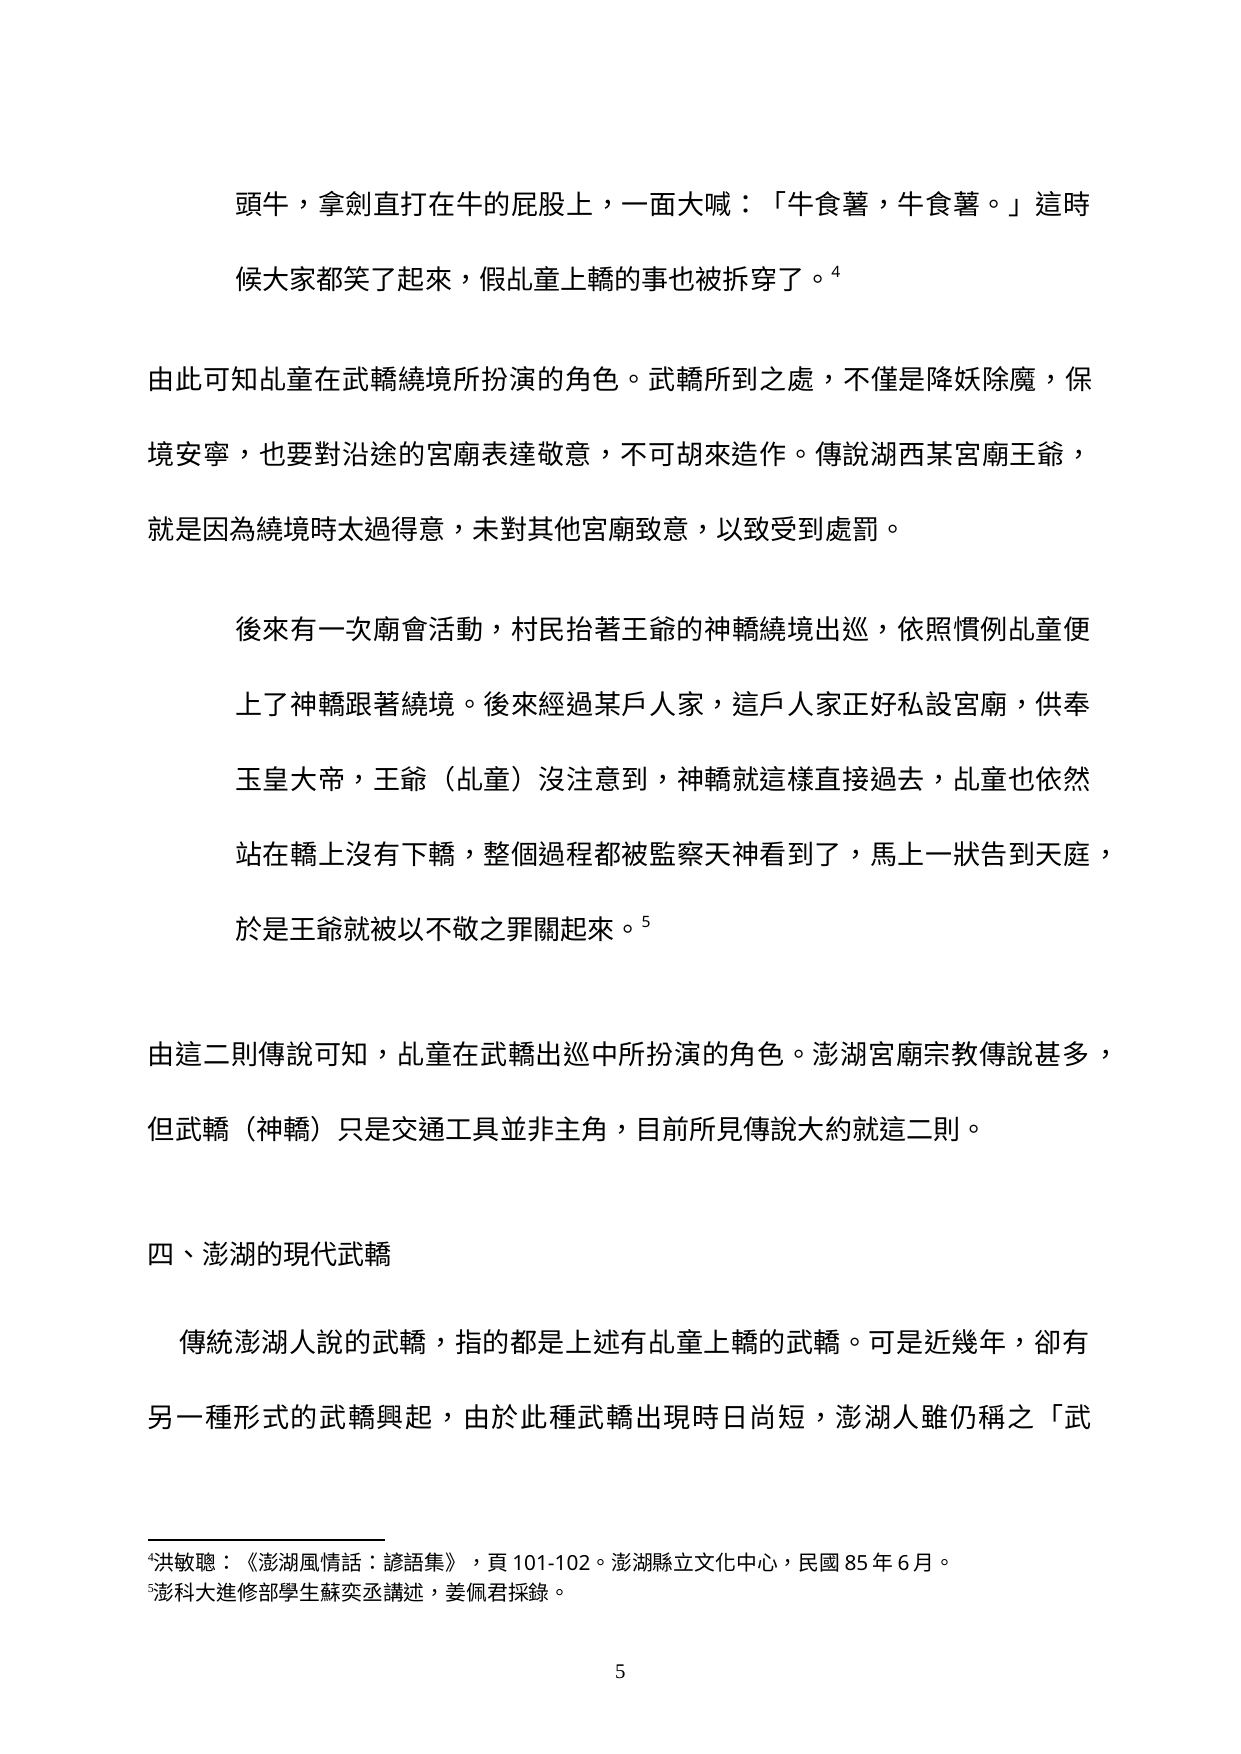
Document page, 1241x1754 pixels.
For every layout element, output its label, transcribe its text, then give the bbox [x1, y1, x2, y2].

subtitle 傳統澎湖人說的武轎，指的都是上述有乩童上轎的武轎。可是近幾年，卻有另一種形式的武轎興起，由於此種武轎出現時日尚短，澎湖人雖仍稱之「武 [148, 1303, 1092, 1453]
subtitle 頭牛，拿劍直打在牛的屁股上，一面大喊：「牛食薯，牛食薯。」這時候大家都笑了起來，假乩童上轎的事也被拆穿了。 [235, 165, 1092, 315]
subtitle 由這二則傳說可知，乩童在武轎出巡中所扮演的角色。澎湖宮廟宗教傳說甚多，但武轎（神轎）只是交通工具並非主角，目前所見傳說大約就這二則。 [148, 1015, 1092, 1165]
subtitle 四、澎湖的現代武轎 [148, 1215, 1092, 1290]
subtitle 由此可知乩童在武轎繞境所扮演的角色。武轎所到之處，不僅是降妖除魔，保境安寧，也要對沿途的宮廟表達敬意，不可胡來造作。傳說湖西某宮廟王爺，就是因為繞境時太過得意，未對其他宮廟致意，以致受到處罰。 [148, 340, 1092, 565]
subtitle 後來有一次廟會活動，村民抬著王爺的神轎繞境出巡，依照慣例乩童便上了神轎跟著繞境。後來經過某戶人家，這戶人家正好私設宮廟，供奉玉皇大帝，王爺（乩童）沒注意到，神轎就這樣直接過去，乩童也依然站在轎上沒有下轎，整個過程都被監察天神看到了，馬上一狀告到天庭，於是王爺就被以不敬之罪關起來。 [235, 590, 1092, 965]
text 澎科大進修部學生蘇奕丞講述，姜佩君採錄。 [148, 1576, 1092, 1606]
text 洪敏聰：《澎湖風情話：諺語集》，頁101-102。澎湖縣立文化中心，民國85年6月。 [148, 1546, 1092, 1576]
